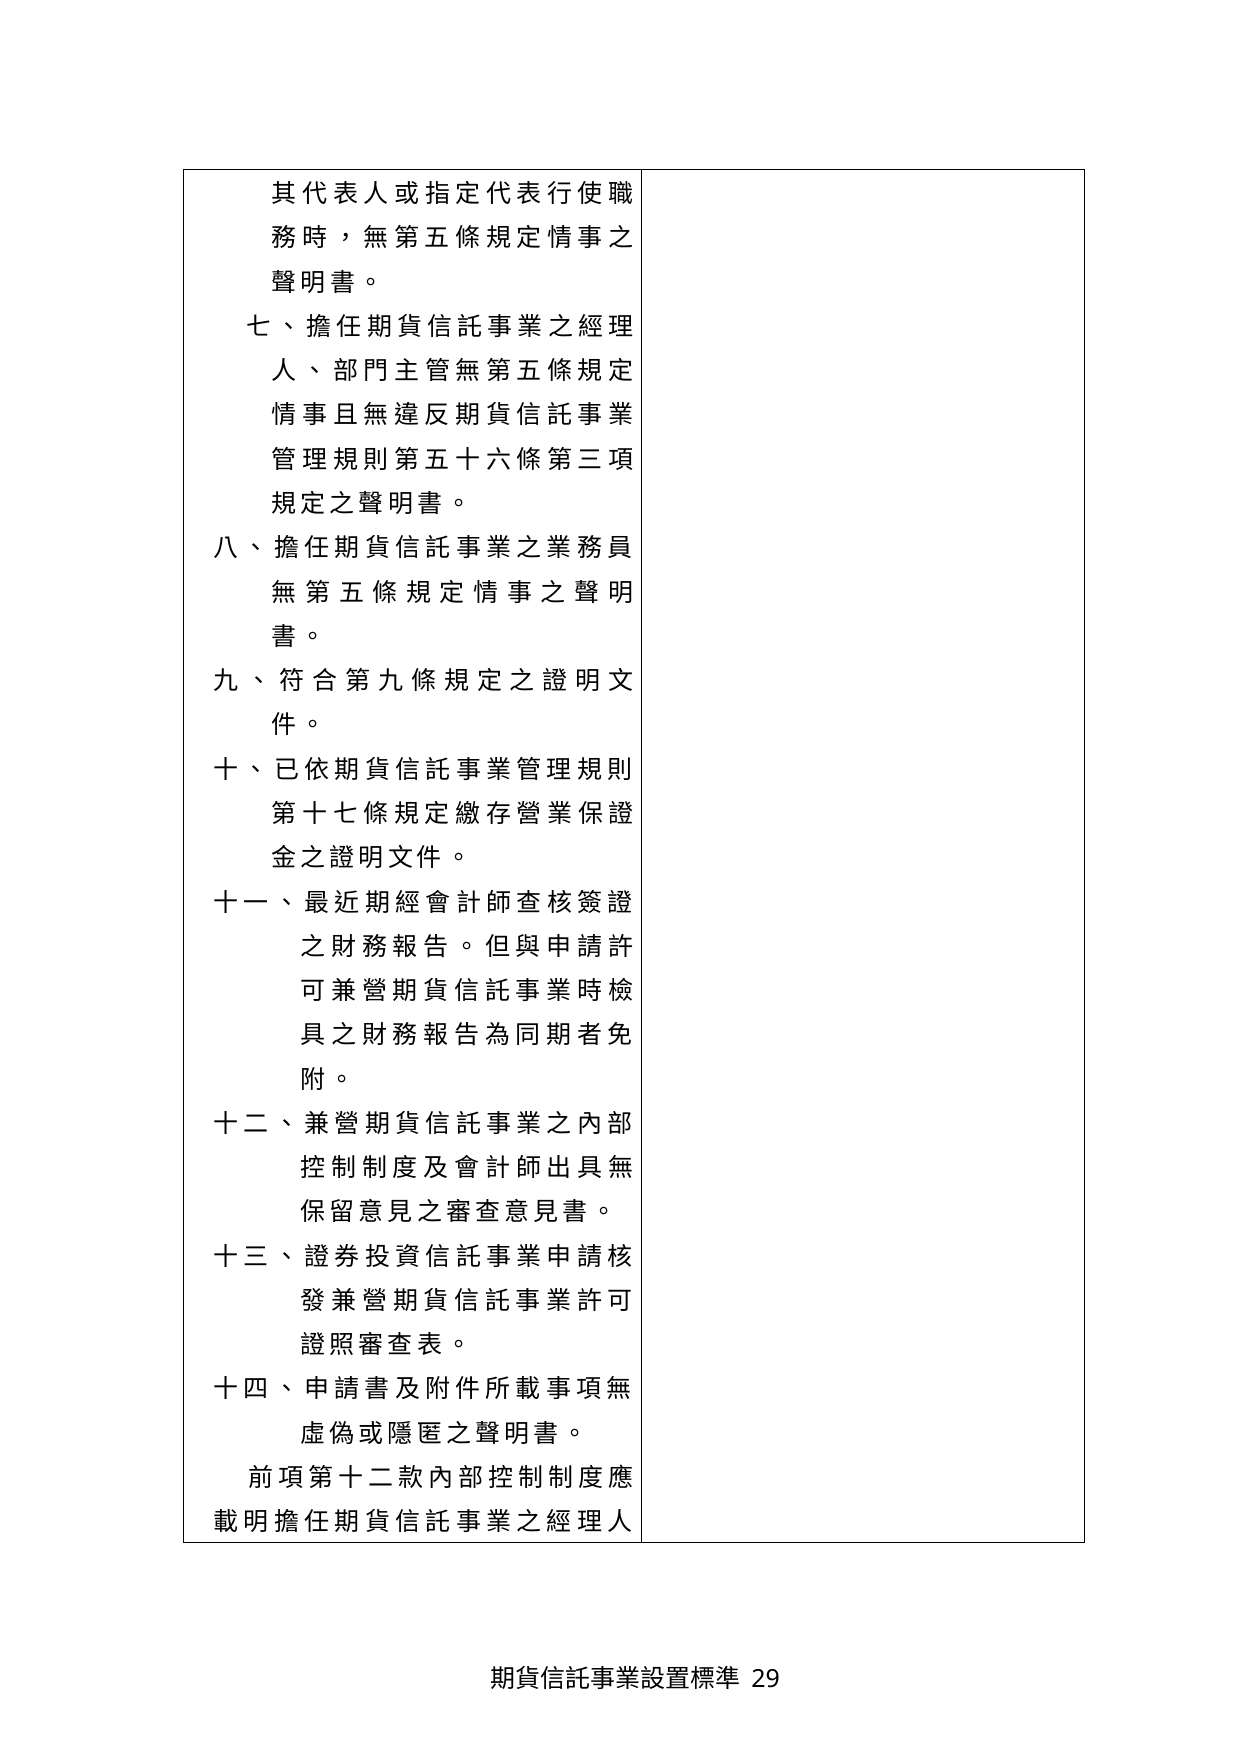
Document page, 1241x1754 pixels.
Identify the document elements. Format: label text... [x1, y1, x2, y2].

table_cell 其代表人或指定代表行使職務時，無第五條規定情事之聲明書。 七、擔任期貨信託事業之經理人、部門主管無第五條規定情事且無違反期貨信託事業管理規則第五十六條第三項規定之聲明書。 八、擔任期貨信託事業之業務員無第五條規定情事之聲明書。 九、符合第九條規定之證明文件。 十、已依期貨信託事業管理規則第十七條規定繳存營業保證金之證明文件。 十一、最近期經會計師查核簽證之財務報告。但與申請許可兼營期貨信託事業時檢具之財務報告為同期者免附。 十二、兼營期貨信託事業之內部控制制度及會計師出具無保留意見之審查意見書。 十三、證券投資信託事業申請核發兼營期貨信託事業許可證照審查表。 十四、申請書及附件所載事項無虛偽或隱匿之聲明書。 前項第十二款內部控制制度應載明擔任期貨信託事業之經理人 [184, 170, 641, 1542]
table_cell [642, 170, 1084, 1542]
